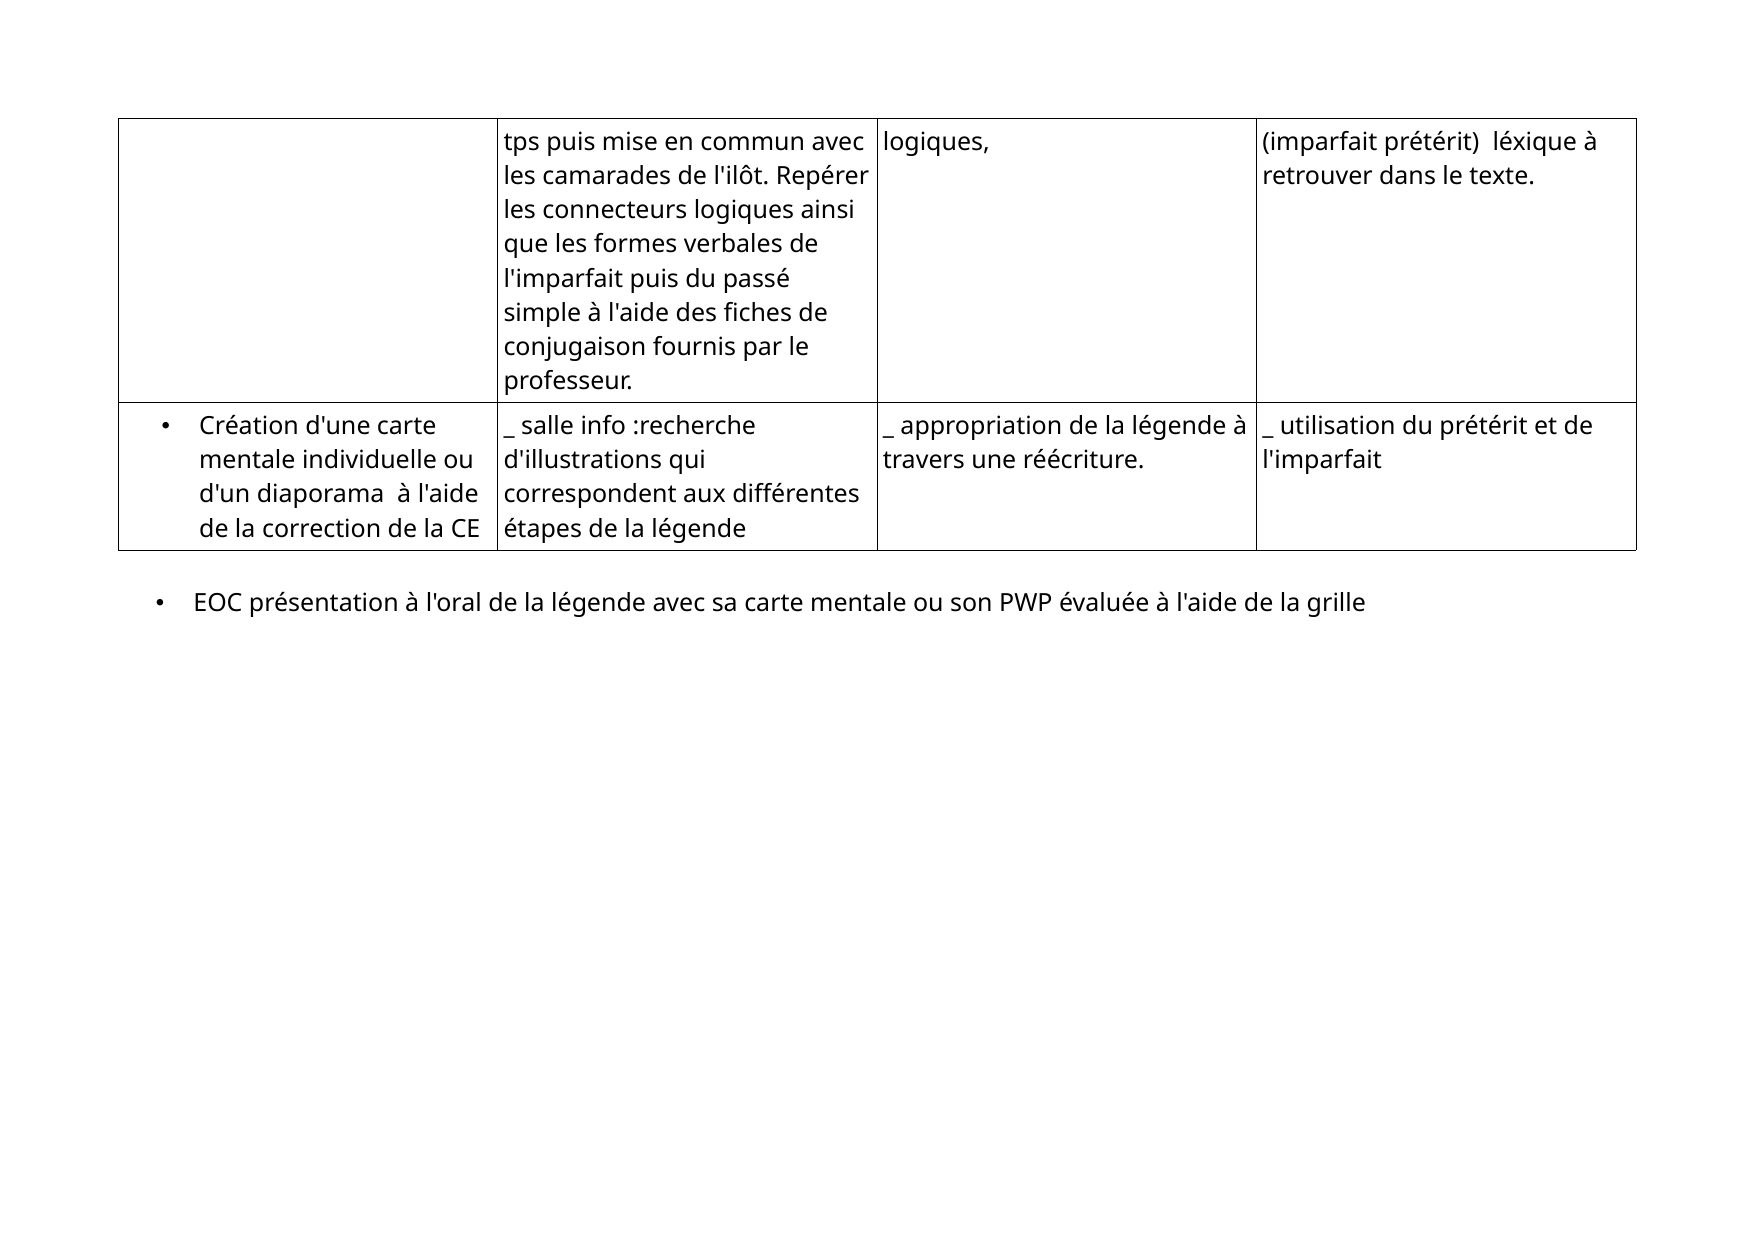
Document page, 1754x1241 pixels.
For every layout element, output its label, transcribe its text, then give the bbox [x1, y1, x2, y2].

table_cell (imparfait prétérit) léxique à retrouver dans le texte. [1257, 119, 1636, 402]
table_cell logiques, [878, 119, 1256, 402]
table_cell _ utilisation du prétérit et de l'imparfait [1257, 403, 1636, 550]
table_cell tps puis mise en commun avec les camarades de l'ilôt. Repérer les connecteurs logiques ainsi que les formes verbales de l'imparfait puis du passé simple à l'aide des fiches de conjugaison fournis par le professeur. [498, 119, 877, 402]
table_cell Création d'une carte mentale individuelle ou d'un diaporama à l'aide de la correction de la CE [119, 403, 497, 550]
table_cell [119, 119, 497, 402]
table_cell _ appropriation de la légende à travers une réécriture. [878, 403, 1256, 550]
table_cell _ salle info :recherche d'illustrations qui correspondent aux différentes étapes de la légende [498, 403, 877, 550]
list EOC présentation à l'oral de la légende avec sa carte mentale ou son PWP évaluée à l'aide de la grille [156, 584, 1636, 618]
